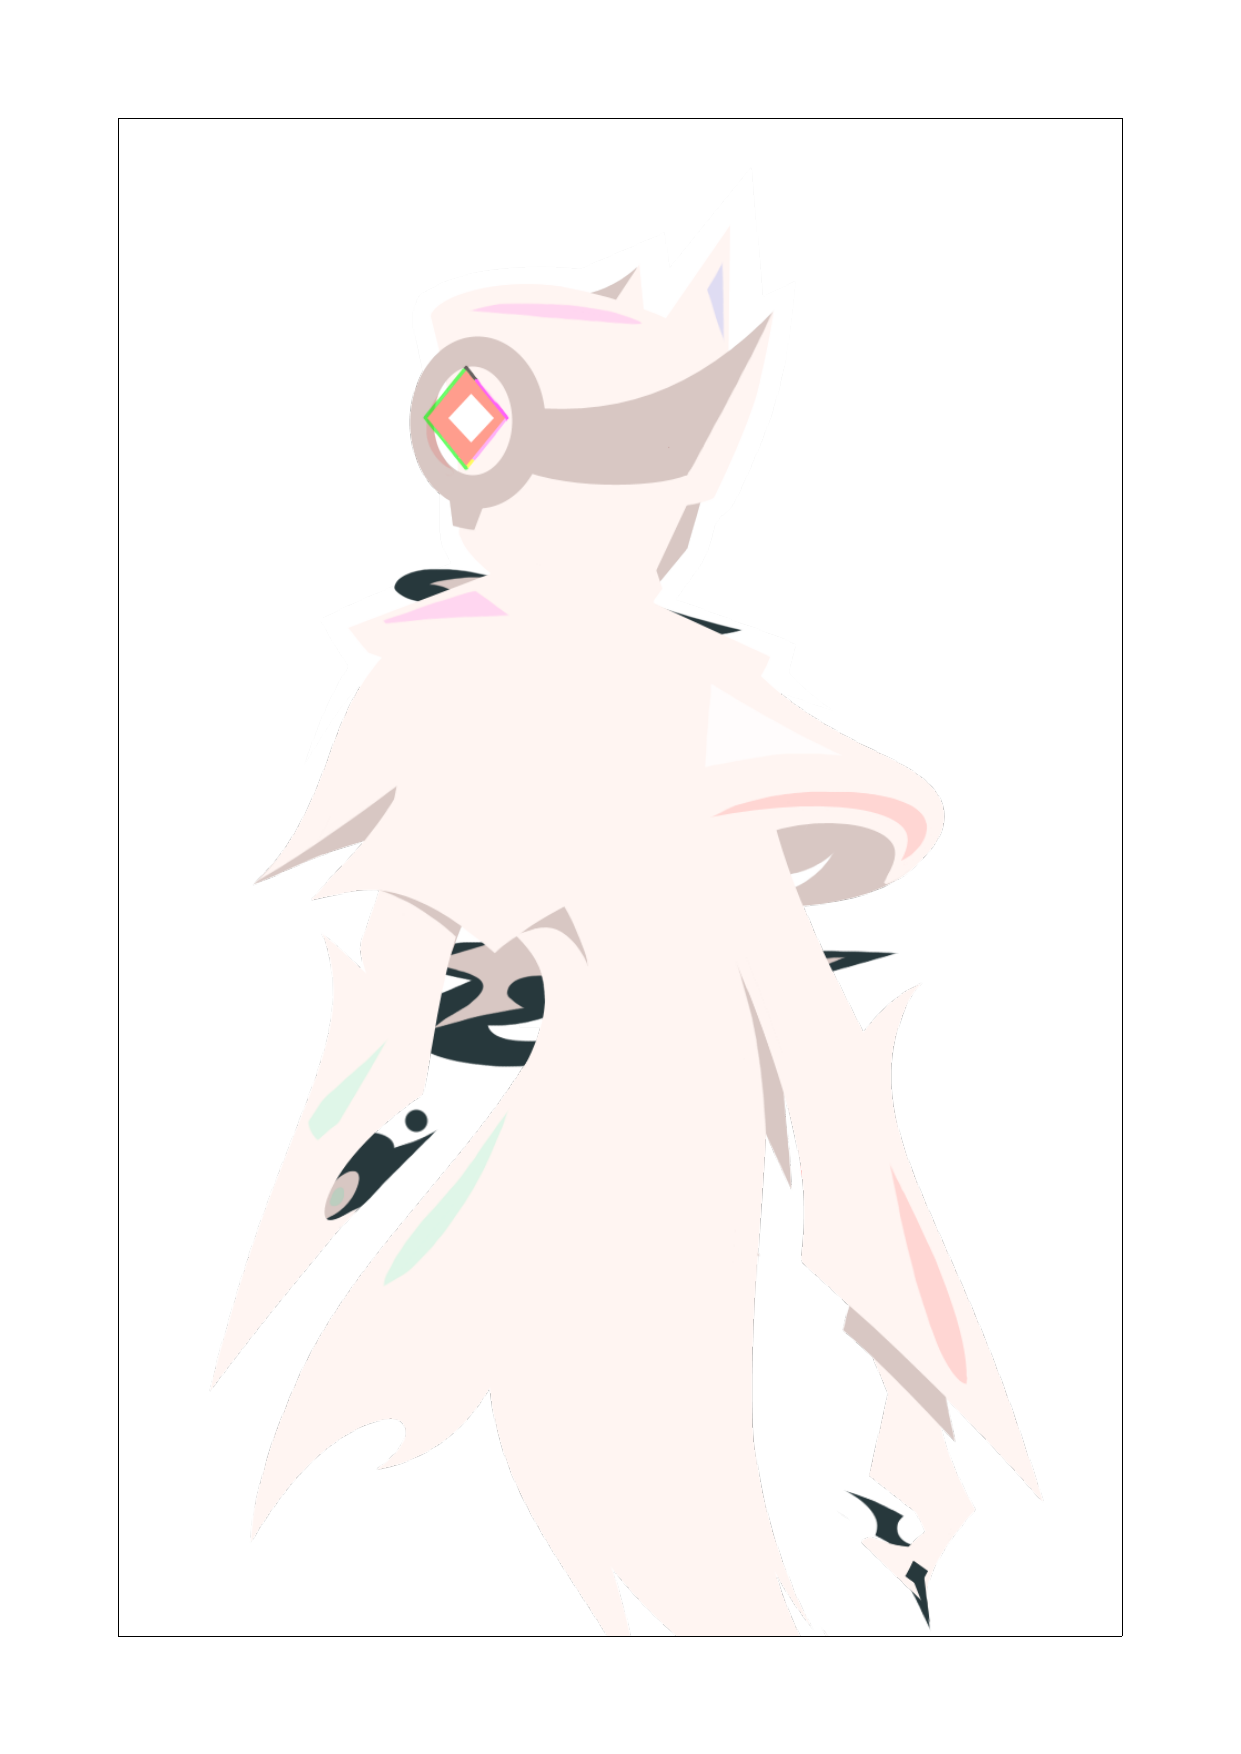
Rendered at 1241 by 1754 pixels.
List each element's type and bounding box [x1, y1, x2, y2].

table_cell [119, 119, 1122, 1636]
picture [121, 133, 1120, 1636]
